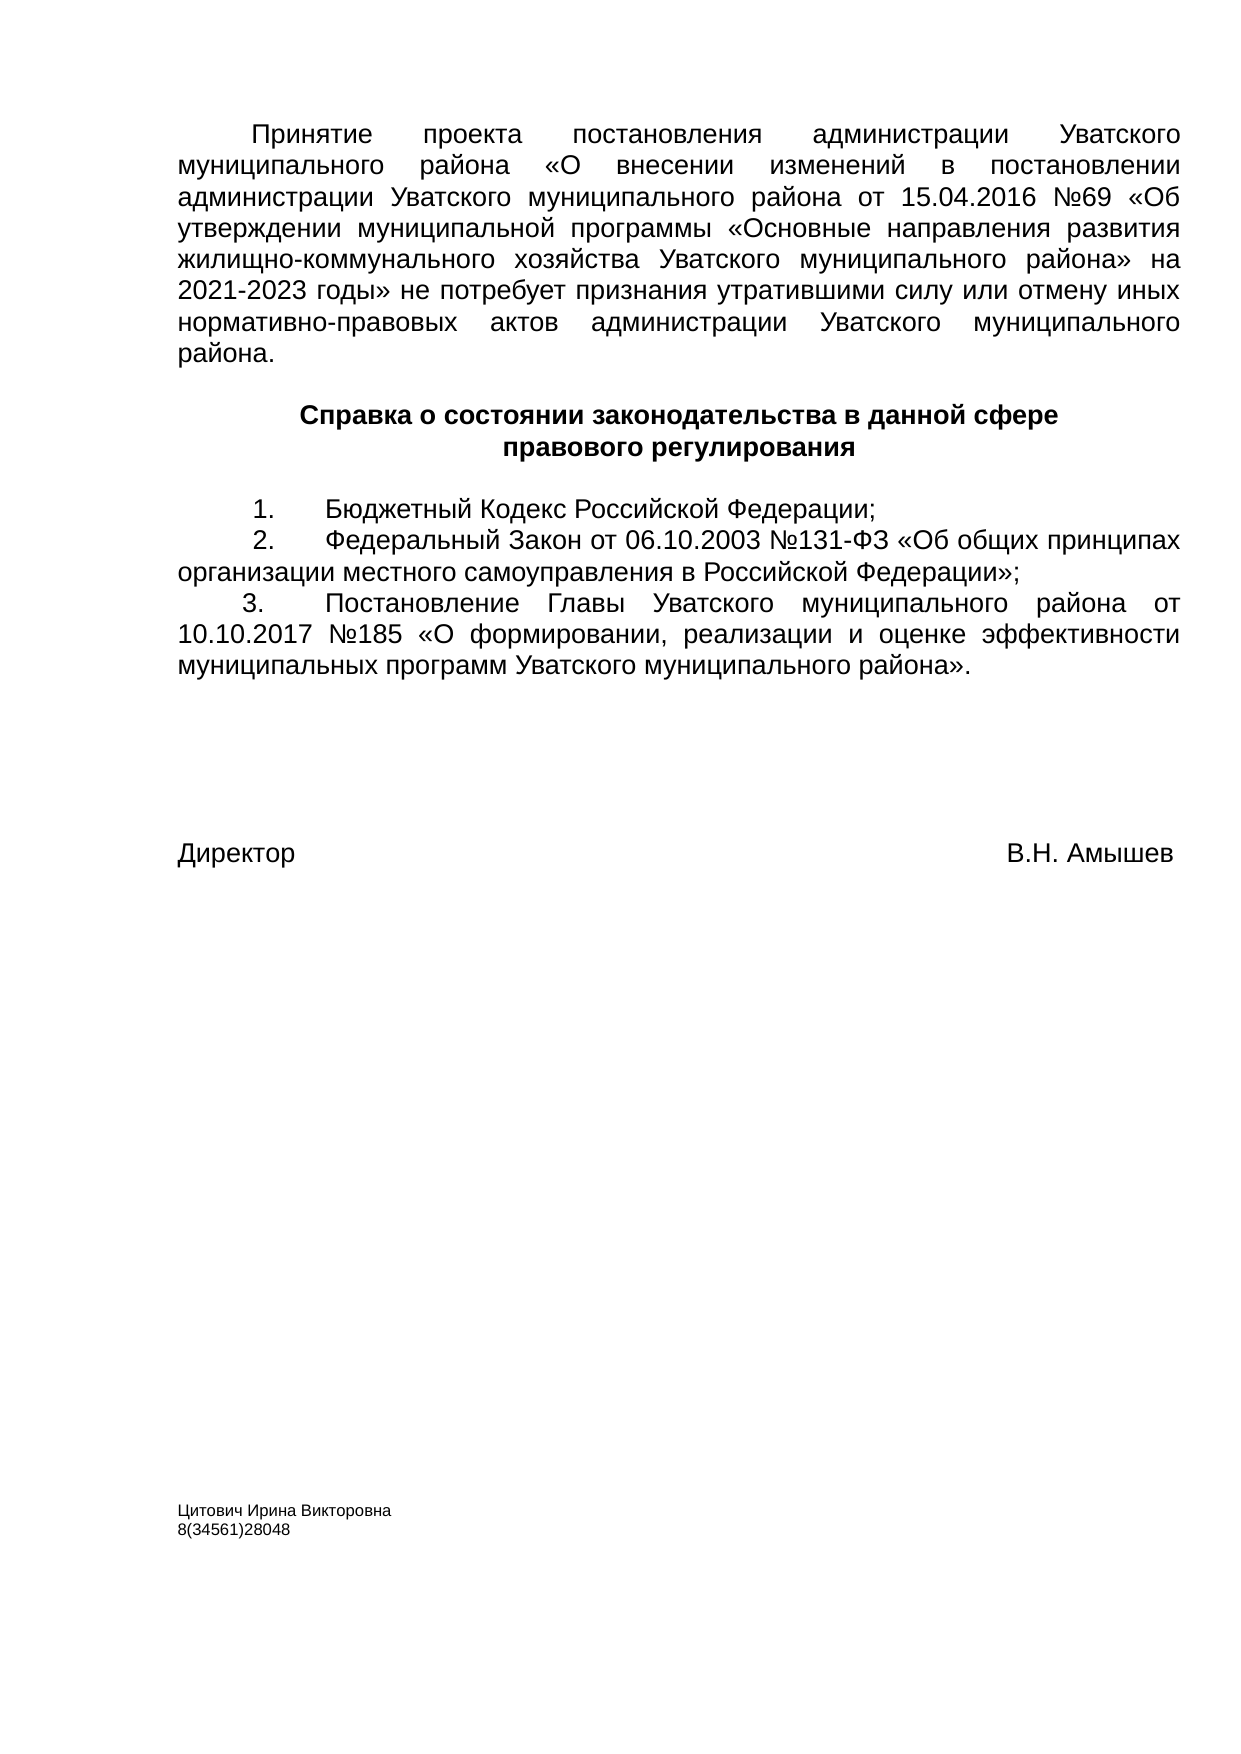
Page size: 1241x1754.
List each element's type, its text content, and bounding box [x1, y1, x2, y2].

text Справка о состоянии законодательства в данной сфере [177, 399, 1181, 431]
text Директор В.Н. Амышев [177, 837, 1181, 868]
list Бюджетный Кодекс Российской Федерации; [177, 493, 1181, 524]
list Федеральный Закон от 06.10.2003 №131-ФЗ «Об общих принципах организации местного самоуправления в Российской Федерации»; [177, 524, 1181, 587]
text 8(34561)28048 [177, 1520, 1181, 1539]
text Цитович Ирина Викторовна [177, 1501, 1181, 1520]
text Принятие проекта постановления администрации Уватского муниципального района «О внесении изменений в постановлении администрации Уватского муниципального района от 15.04.2016 №69 «Об утверждении муниципальной программы «Основные направления развития жилищно-коммунального хозяйства Уватского муниципального района» на 2021-2023 годы» не потребует признания утратившими силу или отмену иных нормативно-правовых актов администрации Уватского муниципального района. [177, 118, 1181, 368]
list Постановление Главы Уватского муниципального района от 10.10.2017 №185 «О формировании, реализации и оценке эффективности муниципальных программ Уватского муниципального района». [177, 587, 1181, 681]
text правового регулирования [177, 431, 1181, 462]
